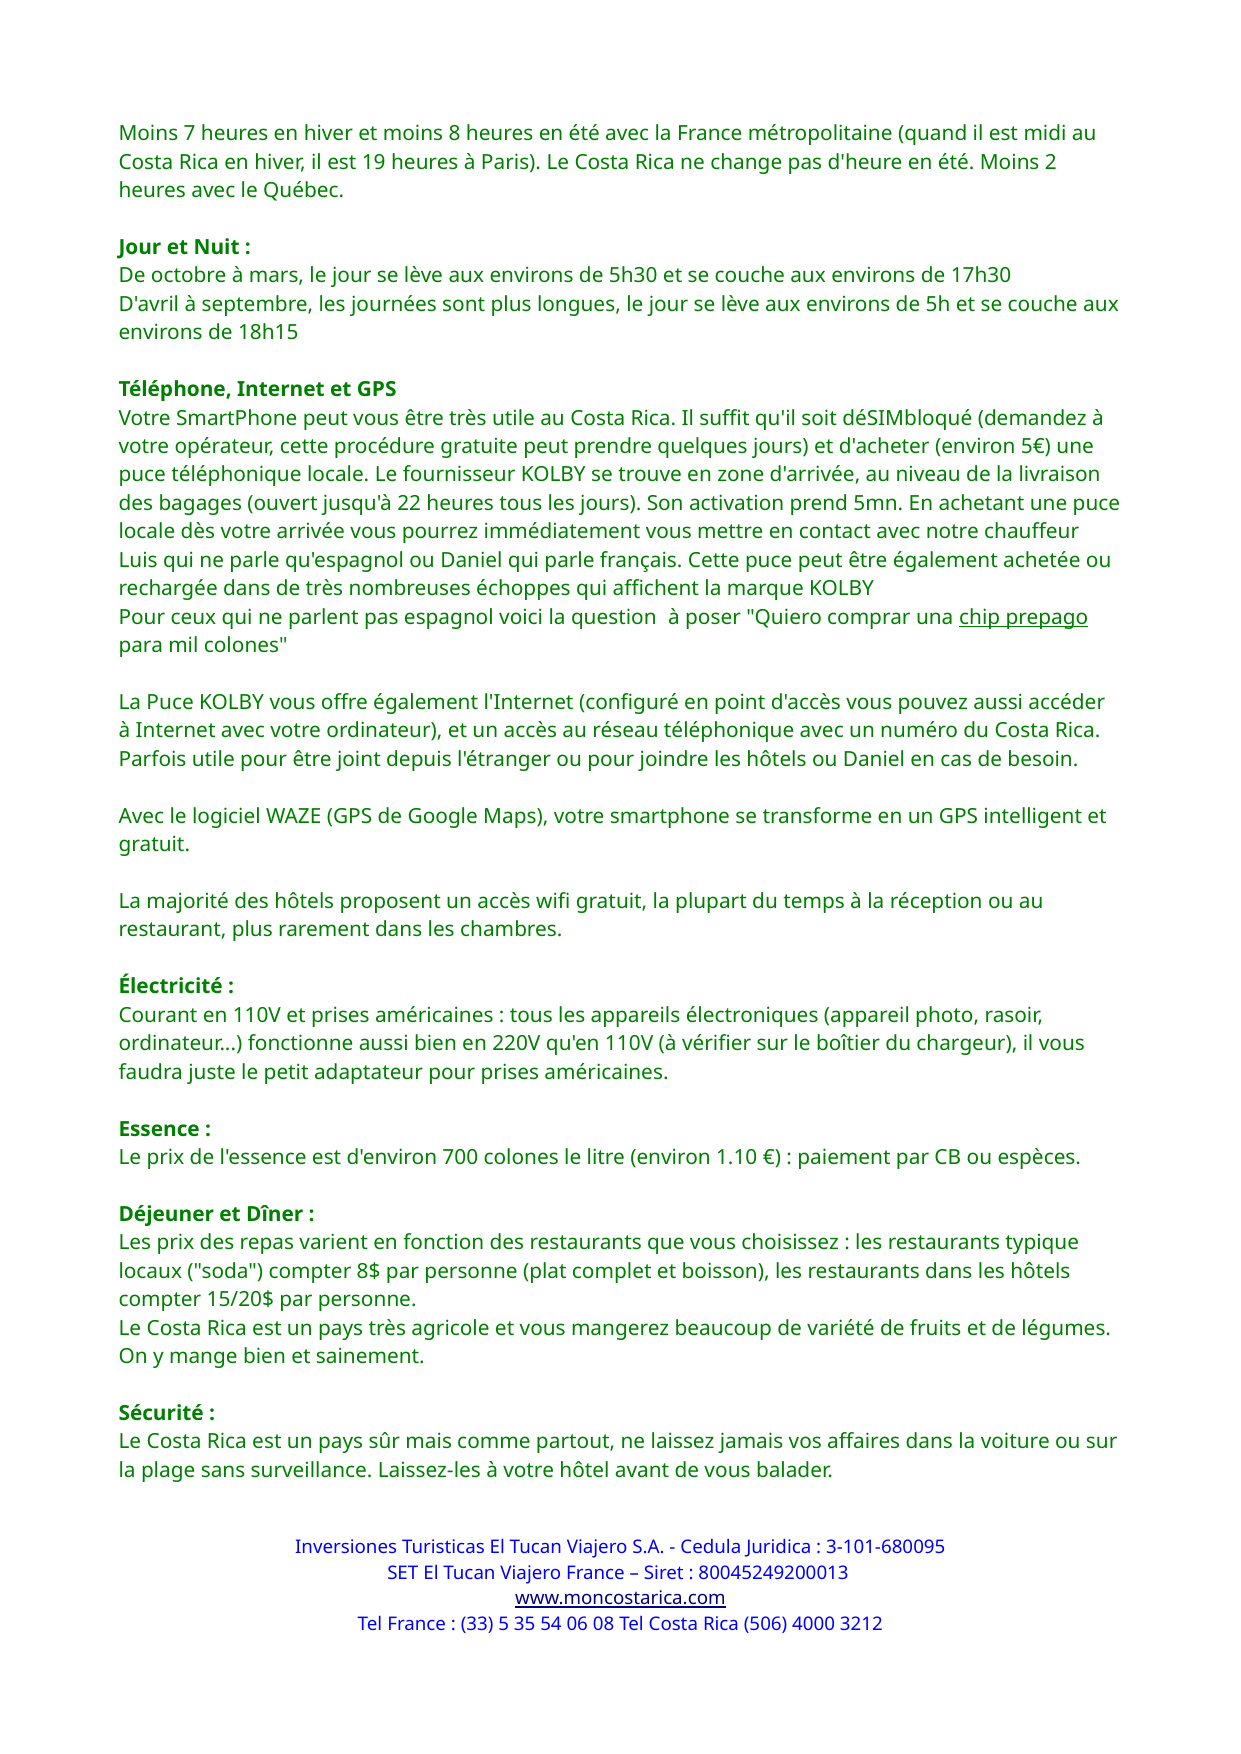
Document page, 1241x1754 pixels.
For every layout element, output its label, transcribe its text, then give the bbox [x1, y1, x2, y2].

text Déjeuner et Dîner : Les prix des repas varient en fonction des restaurants que vous choisissez : les restaurants typique locaux ("soda") compter 8$ par personne (plat complet et boisson), les restaurants dans les hôtels compter 15/20$ par personne. Le Costa Rica est un pays très agricole et vous mangerez beaucoup de variété de fruits et de légumes. On y mange bien et sainement. [118, 1199, 1122, 1369]
text Moins 7 heures en hiver et moins 8 heures en été avec la France métropolitaine (quand il est midi au Costa Rica en hiver, il est 19 heures à Paris). Le Costa Rica ne change pas d'heure en été. Moins 2 heures avec le Québec. [118, 118, 1122, 232]
text Sécurité : [118, 1398, 1122, 1426]
text Téléphone, Internet et GPS [118, 346, 1122, 403]
text Jour et Nuit : De octobre à mars, le jour se lève aux environs de 5h30 et se couche aux environs de 17h30 D'avril à septembre, les journées sont plus longues, le jour se lève aux environs de 5h et se couche aux environs de 18h15 [118, 232, 1122, 346]
text La Puce KOLBY vous offre également l'Internet (configuré en point d'accès vous pouvez aussi accéder à Internet avec votre ordinateur), et un accès au réseau téléphonique avec un numéro du Costa Rica. Parfois utile pour être joint depuis l'étranger ou pour joindre les hôtels ou Daniel en cas de besoin. Avec le logiciel WAZE (GPS de Google Maps), votre smartphone se transforme en un GPS intelligent et gratuit. La majorité des hôtels proposent un accès wifi gratuit, la plupart du temps à la réception ou au restaurant, plus rarement dans les chambres. [118, 687, 1122, 943]
text Votre SmartPhone peut vous être très utile au Costa Rica. Il suffit qu'il soit déSIMbloqué (demandez à votre opérateur, cette procédure gratuite peut prendre quelques jours) et d'acheter (environ 5€) une puce téléphonique locale. Le fournisseur KOLBY se trouve en zone d'arrivée, au niveau de la livraison des bagages (ouvert jusqu'à 22 heures tous les jours). Son activation prend 5mn. En achetant une puce locale dès votre arrivée vous pourrez immédiatement vous mettre en contact avec notre chauffeur Luis qui ne parle qu'espagnol ou Daniel qui parle français. Cette puce peut être également achetée ou rechargée dans de très nombreuses échoppes qui affichent la marque KOLBY [118, 403, 1122, 602]
text Le Costa Rica est un pays sûr mais comme partout, ne laissez jamais vos affaires dans la voiture ou sur la plage sans surveillance. Laissez-les à votre hôtel avant de vous balader. [118, 1426, 1122, 1483]
text Essence : Le prix de l'essence est d'environ 700 colones le litre (environ 1.10 €) : paiement par CB ou espèces. [118, 1085, 1122, 1199]
text Électricité : Courant en 110V et prises américaines : tous les appareils électroniques (appareil photo, rasoir, ordinateur...) fonctionne aussi bien en 220V qu'en 110V (à vérifier sur le boîtier du chargeur), il vous faudra juste le petit adaptateur pour prises américaines. [118, 971, 1122, 1085]
text Pour ceux qui ne parlent pas espagnol voici la question à poser "Quiero comprar una chip prepago para mil colones" [118, 602, 1122, 659]
